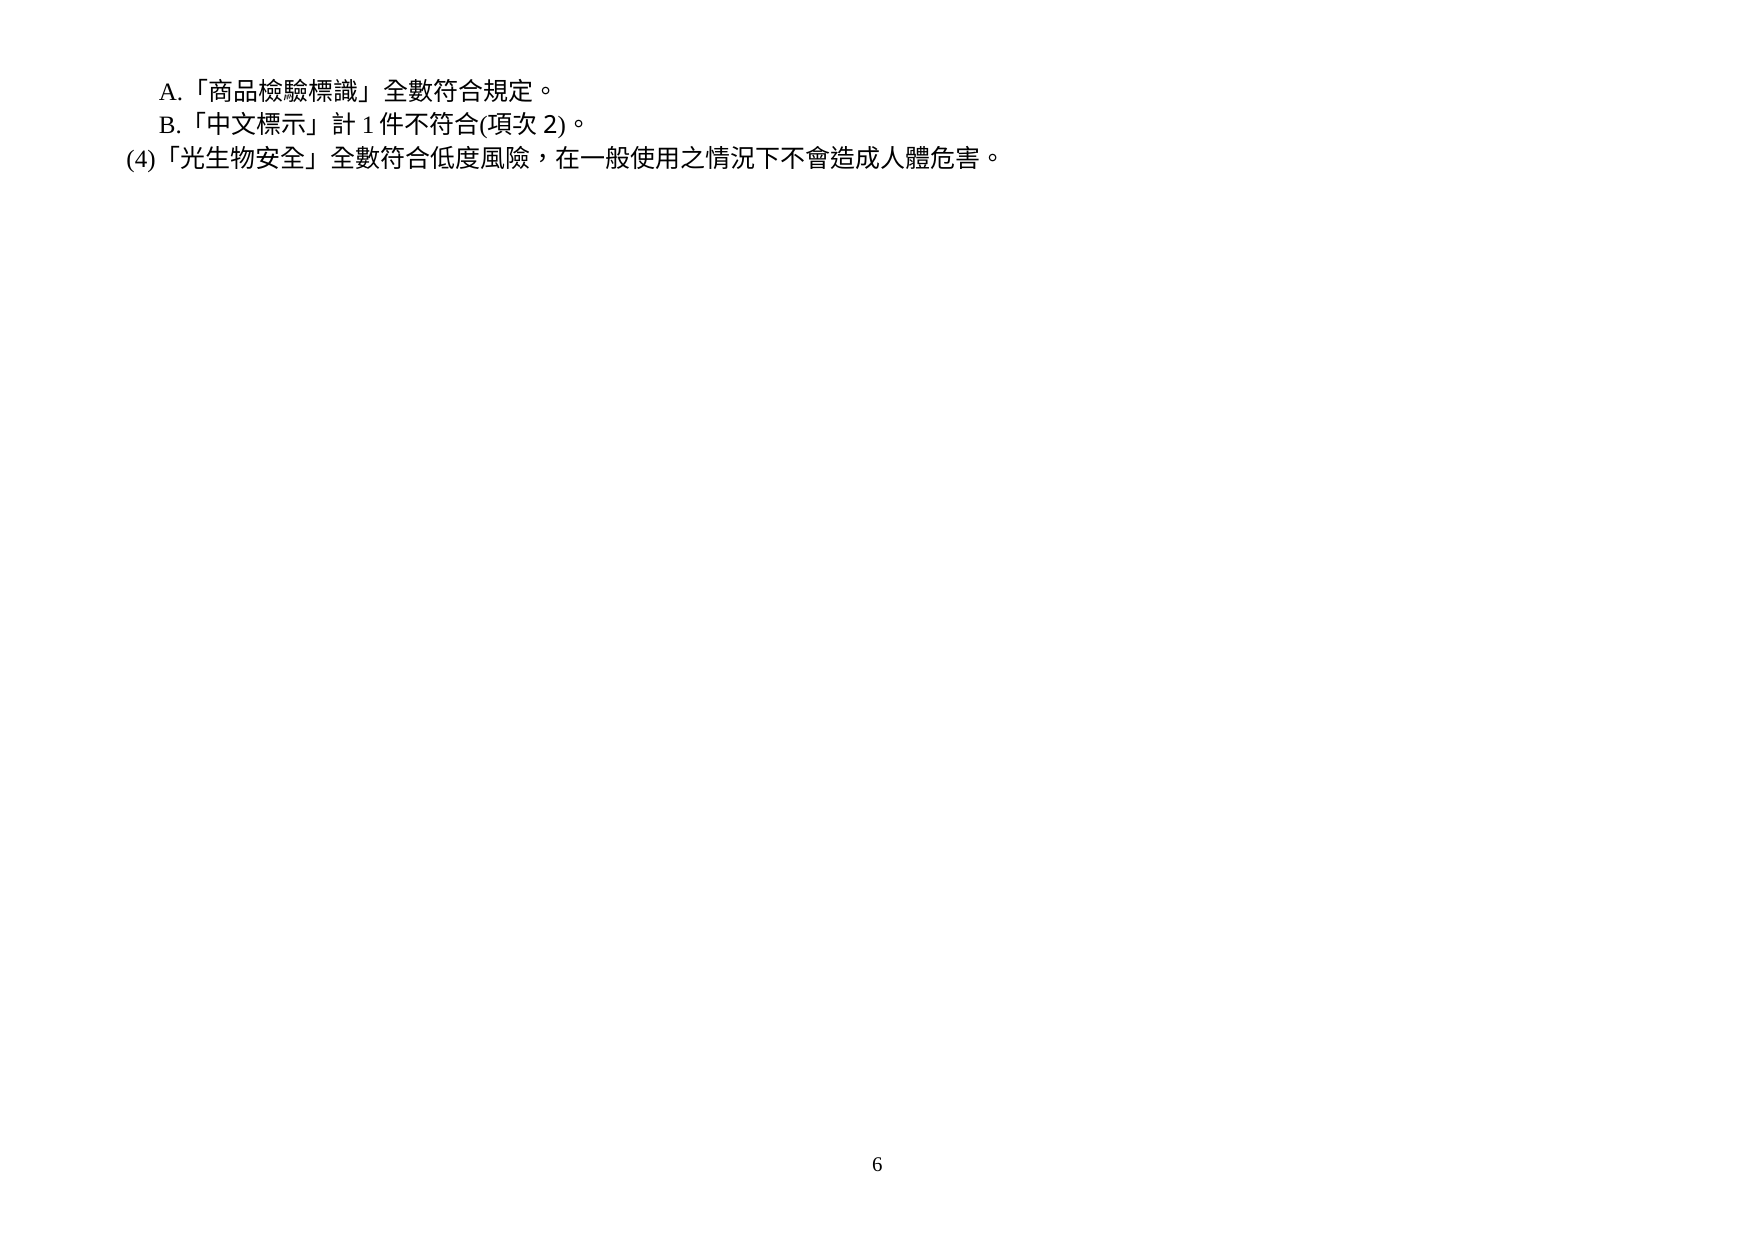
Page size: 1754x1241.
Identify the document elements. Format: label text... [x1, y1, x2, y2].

text A.「商品檢驗標識」全數符合規定。 [159, 74, 1665, 107]
text B.「中文標示」計1件不符合(項次2)。 [159, 107, 1665, 141]
text (4)「光生物安全」全數符合低度風險，在一般使用之情況下不會造成人體危害。 [126, 141, 1665, 174]
